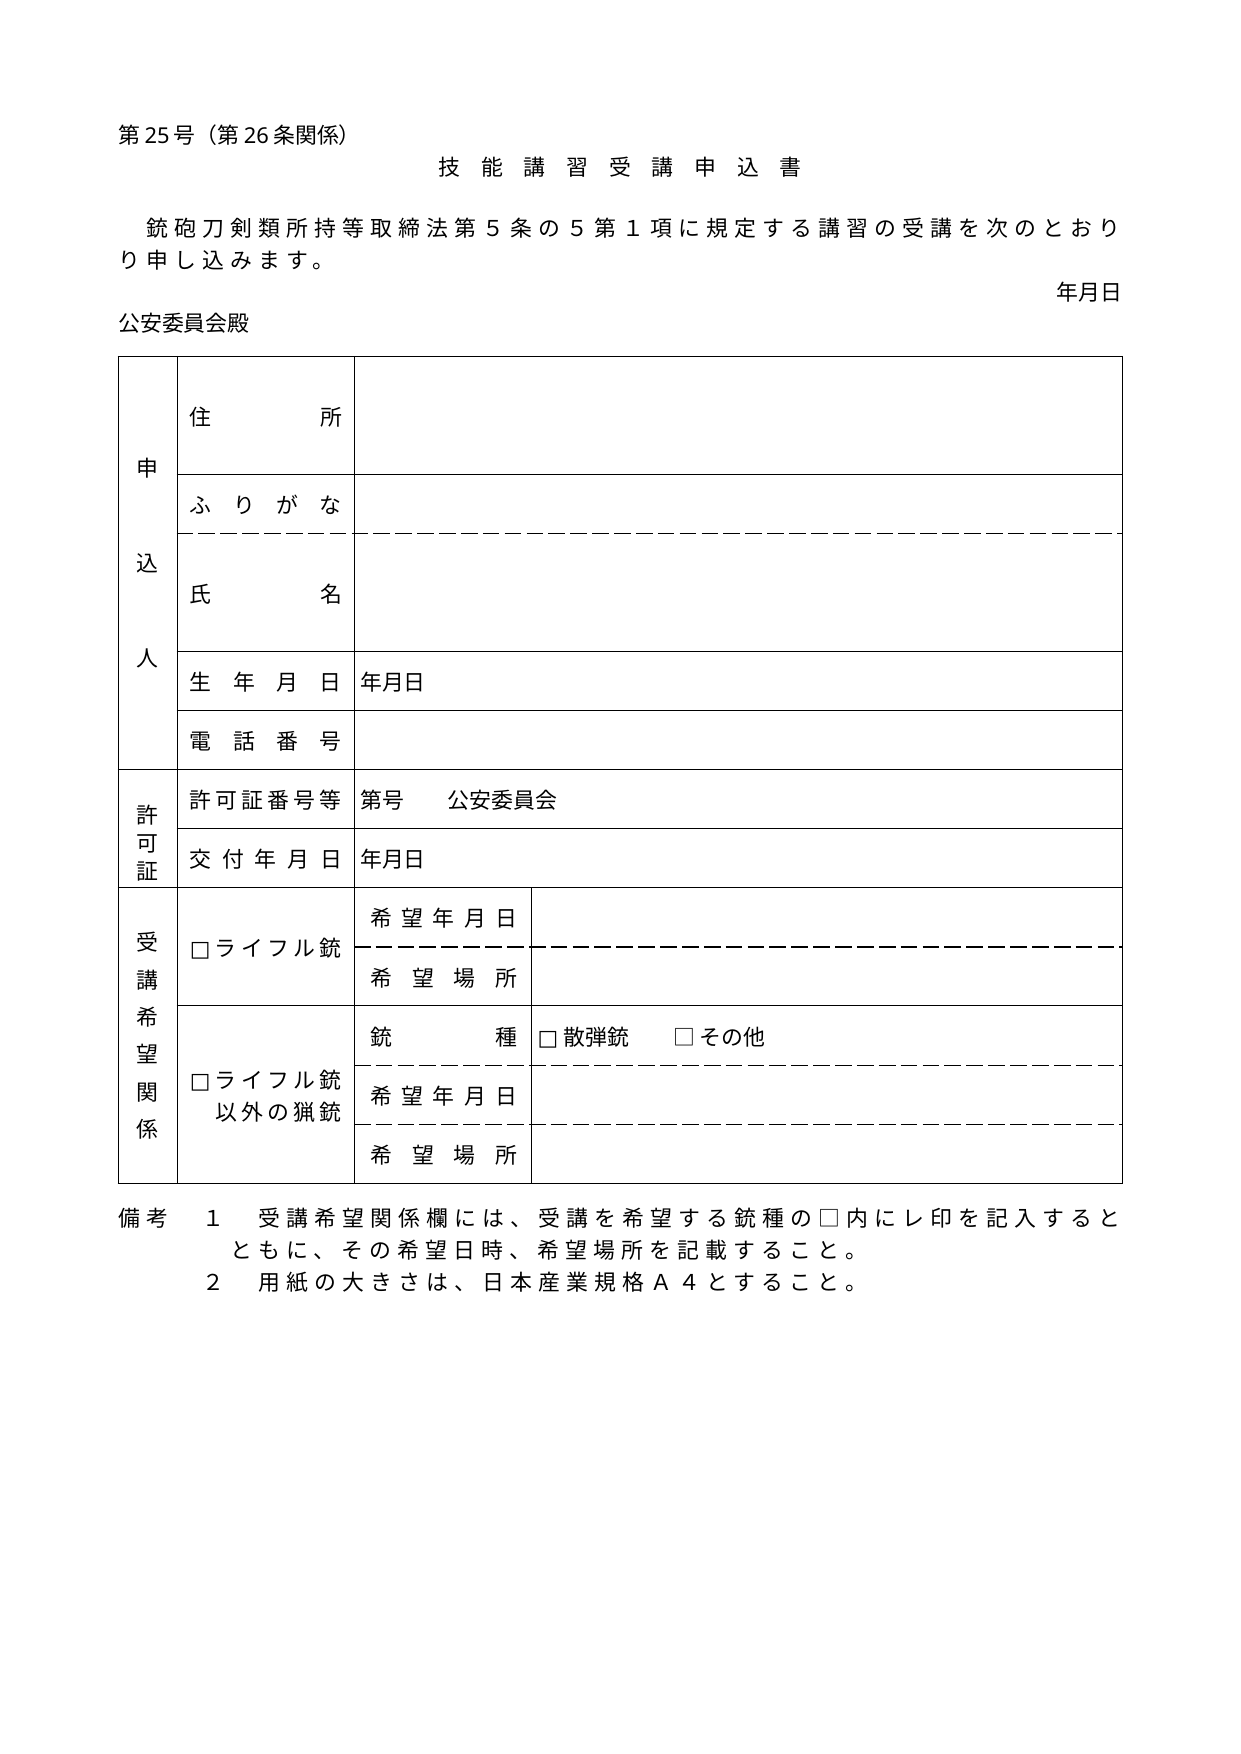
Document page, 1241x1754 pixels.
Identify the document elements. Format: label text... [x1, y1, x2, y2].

table_cell 年月日 [355, 829, 1122, 887]
table_cell 交付年月日 [178, 829, 354, 887]
table_cell 希望場所 [355, 1124, 531, 1183]
table_cell 許可証番号等 [178, 770, 354, 828]
table_cell 希望年月日 [355, 888, 531, 946]
table_cell 希望年月日 [355, 1065, 531, 1123]
table_cell 生年月日 [178, 652, 354, 710]
table_cell [355, 533, 1122, 651]
table_cell 年月日 [355, 652, 1122, 710]
table_cell 電話番号 [178, 711, 354, 769]
table_header [355, 357, 1122, 474]
table_cell 第号 公安委員会 [355, 770, 1122, 828]
table_cell □ライフル銃 [178, 888, 354, 1005]
text ともに、その希望日時、希望場所を記載すること。 [118, 1233, 1122, 1265]
table_cell [355, 711, 1122, 769]
text ２ 用紙の大きさは、日本産業規格Ａ４とすること。 [118, 1265, 1122, 1296]
table_cell 銃種 [355, 1006, 531, 1064]
text 技能講習受講申込書 [118, 150, 1122, 182]
table_cell □ライフル銃 以外の猟銃 [178, 1006, 354, 1183]
text り申し込みます。 [118, 243, 1122, 275]
table_cell 希望場所 [355, 946, 531, 1005]
table_cell [355, 475, 1122, 533]
table_cell [532, 888, 1122, 946]
table_cell [532, 1065, 1122, 1123]
table_cell 氏名 [178, 533, 354, 651]
table_header 申込人 [119, 357, 177, 769]
table_cell [532, 946, 1122, 1005]
text 公安委員会殿 [118, 306, 1122, 338]
text 銃砲刀剣類所持等取締法第５条の５第１項に規定する講習の受講を次のとおり [118, 211, 1122, 243]
text 第25号（第26条関係） [118, 118, 1122, 150]
text 年月日 [118, 275, 1122, 306]
table_cell □ 散弾銃 □ その他 [532, 1006, 1122, 1064]
table_cell 許可証 [119, 770, 177, 887]
table_cell 受講希望関係 [119, 888, 177, 1183]
table_cell ふりがな [178, 475, 354, 533]
table_cell [532, 1124, 1122, 1183]
table_header 住所 [178, 357, 354, 474]
text 備考 １ 受講希望関係欄には、受講を希望する銃種の□内にレ印を記入すると [118, 1201, 1122, 1233]
